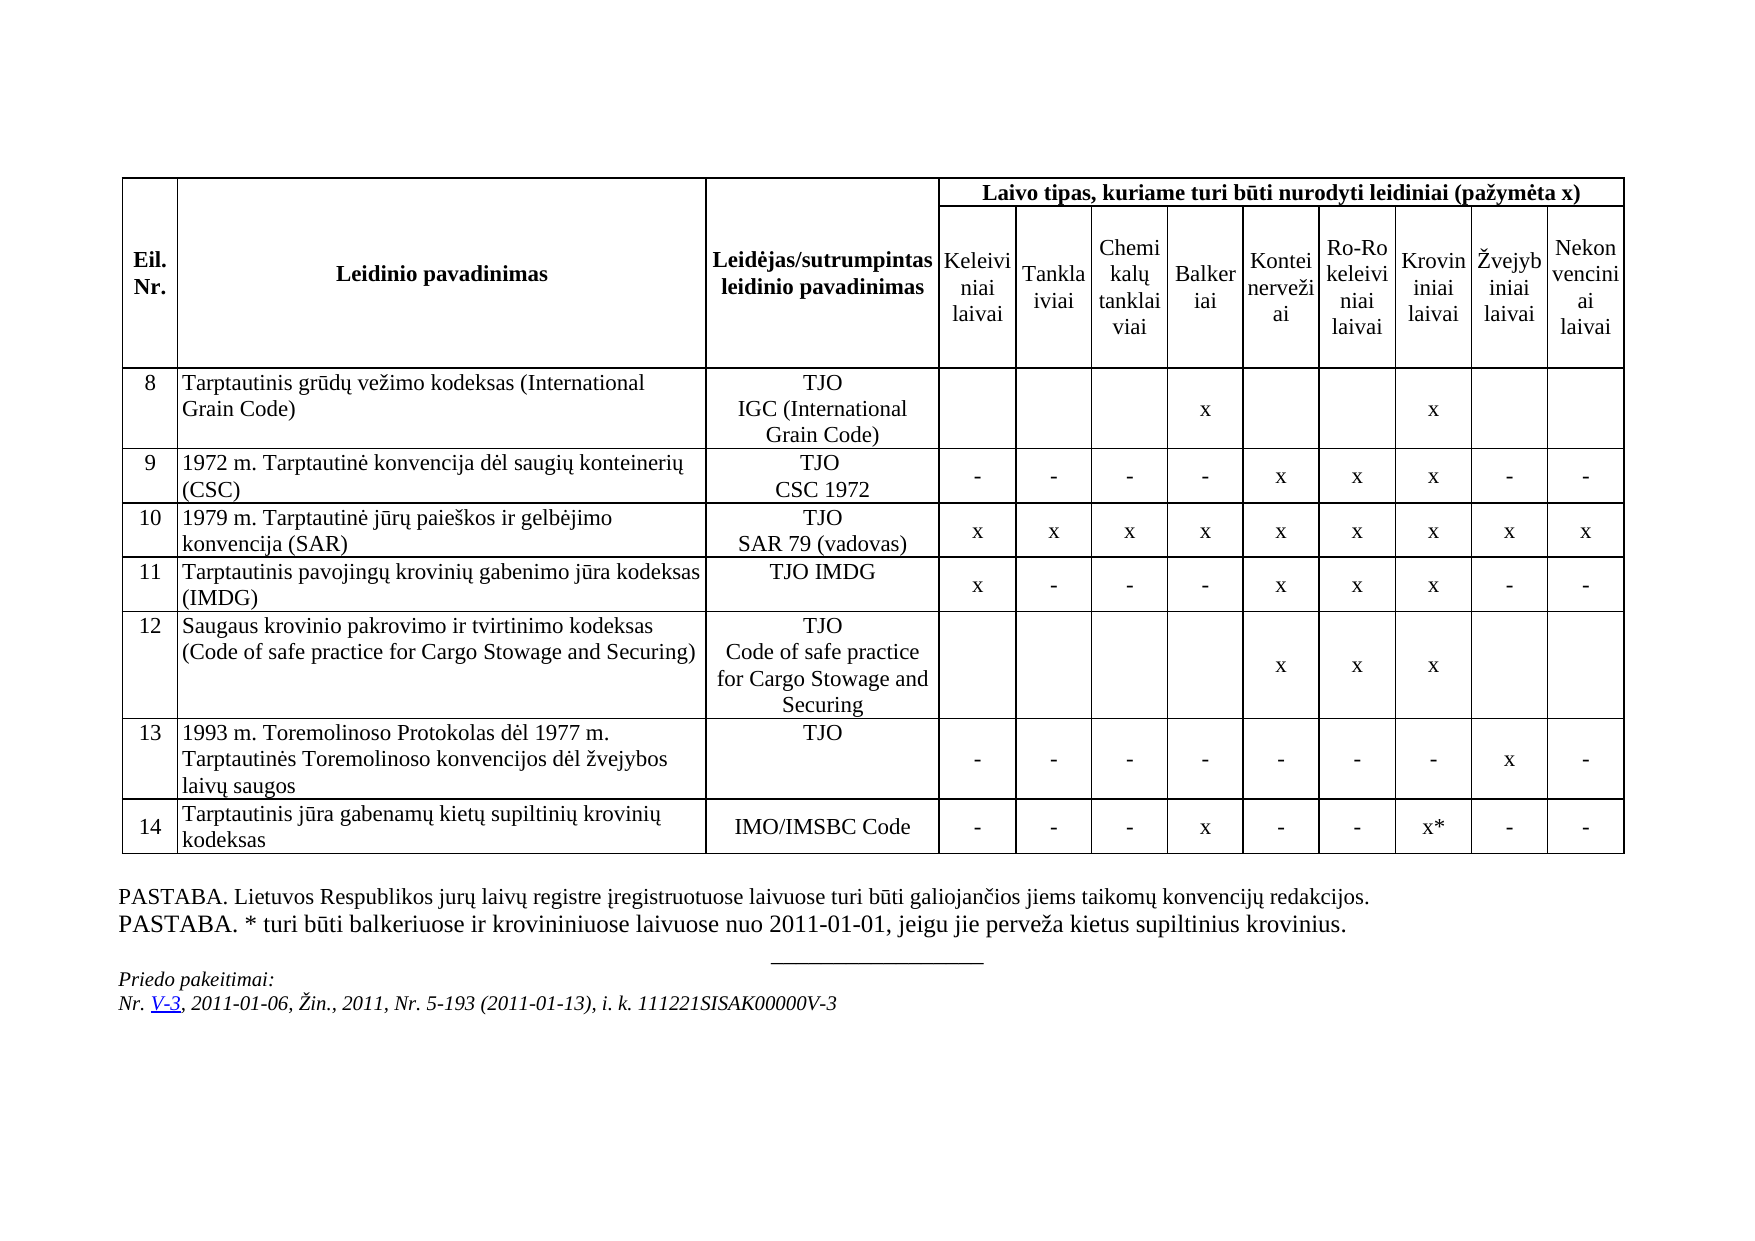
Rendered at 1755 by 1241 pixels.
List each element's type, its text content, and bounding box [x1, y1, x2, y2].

table_cell x [1396, 369, 1471, 448]
table_cell - [1017, 800, 1091, 852]
table_cell x [1168, 800, 1242, 852]
table_cell - [1320, 800, 1395, 852]
text _________________ [118, 938, 1636, 967]
table_cell x [1472, 504, 1547, 556]
table_cell TJO SAR 79 (vadovas) [707, 504, 938, 556]
table_cell 11 [123, 558, 177, 611]
table_cell [1320, 369, 1395, 448]
table_cell [1092, 612, 1167, 717]
table_cell [1168, 612, 1242, 717]
table_cell - [1168, 558, 1242, 611]
table_cell - [1472, 800, 1547, 852]
table_cell - [1320, 719, 1395, 798]
table_header Eil. Nr. [123, 179, 177, 367]
table_cell [1548, 612, 1623, 717]
table_cell [1244, 369, 1318, 448]
table_cell 13 [123, 719, 177, 798]
text PASTABA. Lietuvos Respublikos jurų laivų registre įregistruotuose laivuose turi būti galiojančios jiems taikomų konvencijų redakcijos. [118, 883, 1636, 909]
table_cell x [1244, 449, 1318, 502]
table_cell Konteinervežiai [1244, 207, 1318, 367]
table_cell Tarptautinis jūra gabenamų kietų supiltinių krovinių kodeksas [178, 800, 705, 852]
table_cell [1017, 612, 1091, 717]
table_cell 8 [123, 369, 177, 448]
table_cell x [1548, 504, 1623, 556]
table_cell - [1548, 449, 1623, 502]
table_cell x [1168, 504, 1242, 556]
table_cell x [1320, 449, 1395, 502]
table_cell - [1548, 558, 1623, 611]
table_cell - [1168, 719, 1242, 798]
table_header Leidėjas/sutrumpintas leidinio pavadinimas [707, 179, 938, 367]
table_cell Tarptautinis pavojingų krovinių gabenimo jūra kodeksas (IMDG) [178, 558, 705, 611]
table_cell x [1396, 504, 1471, 556]
table_cell - [1472, 558, 1547, 611]
text PASTABA. * turi būti balkeriuose ir krovininiuose laivuose nuo 2011-01-01, jeigu jie perveža kietus supiltinius krovinius. [118, 909, 1636, 938]
table_cell x [1396, 449, 1471, 502]
table_cell [1472, 369, 1547, 448]
table_cell Nekonvenciniai laivai [1548, 207, 1623, 367]
table_cell [1472, 612, 1547, 717]
table_cell 1972 m. Tarptautinė konvencija dėl saugių konteinerių (CSC) [178, 449, 705, 502]
table_cell - [1092, 719, 1167, 798]
table_cell Ro-Ro keleiviniai laivai [1320, 207, 1395, 367]
table_cell [940, 612, 1015, 717]
table_cell x [1396, 612, 1471, 717]
table_cell - [1472, 449, 1547, 502]
table_cell TJO IMDG [707, 558, 938, 611]
table_cell - [940, 449, 1015, 502]
table_cell Chemikalų tanklaiviai [1092, 207, 1167, 367]
table_cell 9 [123, 449, 177, 502]
table_cell - [940, 719, 1015, 798]
table_cell x* [1396, 800, 1471, 852]
table_cell x [1092, 504, 1167, 556]
table_cell x [1320, 504, 1395, 556]
table_cell - [1092, 558, 1167, 611]
table_cell - [1017, 449, 1091, 502]
table_cell Tanklaiviai [1017, 207, 1091, 367]
table_cell - [1092, 449, 1167, 502]
table_cell x [1244, 504, 1318, 556]
table_cell - [1396, 719, 1471, 798]
text Priedo pakeitimai: [118, 967, 1636, 991]
table_cell - [1548, 719, 1623, 798]
table_cell - [1244, 800, 1318, 852]
table_cell TJO IGC (International Grain Code) [707, 369, 938, 448]
table_cell x [1396, 558, 1471, 611]
table_cell x [940, 558, 1015, 611]
table_cell x [940, 504, 1015, 556]
table_cell 1993 m. Toremolinoso Protokolas dėl 1977 m. Tarptautinės Toremolinoso konvencijos dėl žvejybos laivų saugos [178, 719, 705, 798]
table_cell Balkeriai [1168, 207, 1242, 367]
table_cell - [1548, 800, 1623, 852]
table_cell x [1017, 504, 1091, 556]
table_cell Krovininiai laivai [1396, 207, 1471, 367]
table_cell - [1244, 719, 1318, 798]
table_cell [940, 369, 1015, 448]
table_cell [1548, 369, 1623, 448]
table_cell 12 [123, 612, 177, 717]
table_header Laivo tipas, kuriame turi būti nurodyti leidiniai (pažymėta x) [940, 179, 1623, 205]
table_cell Saugaus krovinio pakrovimo ir tvirtinimo kodeksas (Code of safe practice for Cargo Stowage and Securing) [178, 612, 705, 717]
table_cell - [1017, 558, 1091, 611]
table_cell Tarptautinis grūdų vežimo kodeksas (International Grain Code) [178, 369, 705, 448]
table_cell - [1168, 449, 1242, 502]
table_cell [1092, 369, 1167, 448]
table_cell TJO CSC 1972 [707, 449, 938, 502]
table_cell TJO [707, 719, 938, 798]
table_cell TJO Code of safe practice for Cargo Stowage and Securing [707, 612, 938, 717]
table_cell Žvejybiniai laivai [1472, 207, 1547, 367]
table_cell x [1244, 612, 1318, 717]
table_cell IMO/IMSBC Code [707, 800, 938, 852]
table_cell 1979 m. Tarptautinė jūrų paieškos ir gelbėjimo konvencija (SAR) [178, 504, 705, 556]
table_cell x [1168, 369, 1242, 448]
table_header Leidinio pavadinimas [178, 179, 705, 367]
table_cell x [1472, 719, 1547, 798]
table_cell - [1092, 800, 1167, 852]
table_cell [1017, 369, 1091, 448]
table_cell x [1320, 612, 1395, 717]
table_cell - [940, 800, 1015, 852]
table_cell 14 [123, 800, 177, 852]
table_cell x [1244, 558, 1318, 611]
table_cell Keleiviniai laivai [940, 207, 1015, 367]
text Nr. V-3, 2011-01-06, Žin., 2011, Nr. 5-193 (2011-01-13), i. k. 111221SISAK00000V-3 [118, 991, 1636, 1015]
table_cell - [1017, 719, 1091, 798]
table_cell 10 [123, 504, 177, 556]
table_cell x [1320, 558, 1395, 611]
